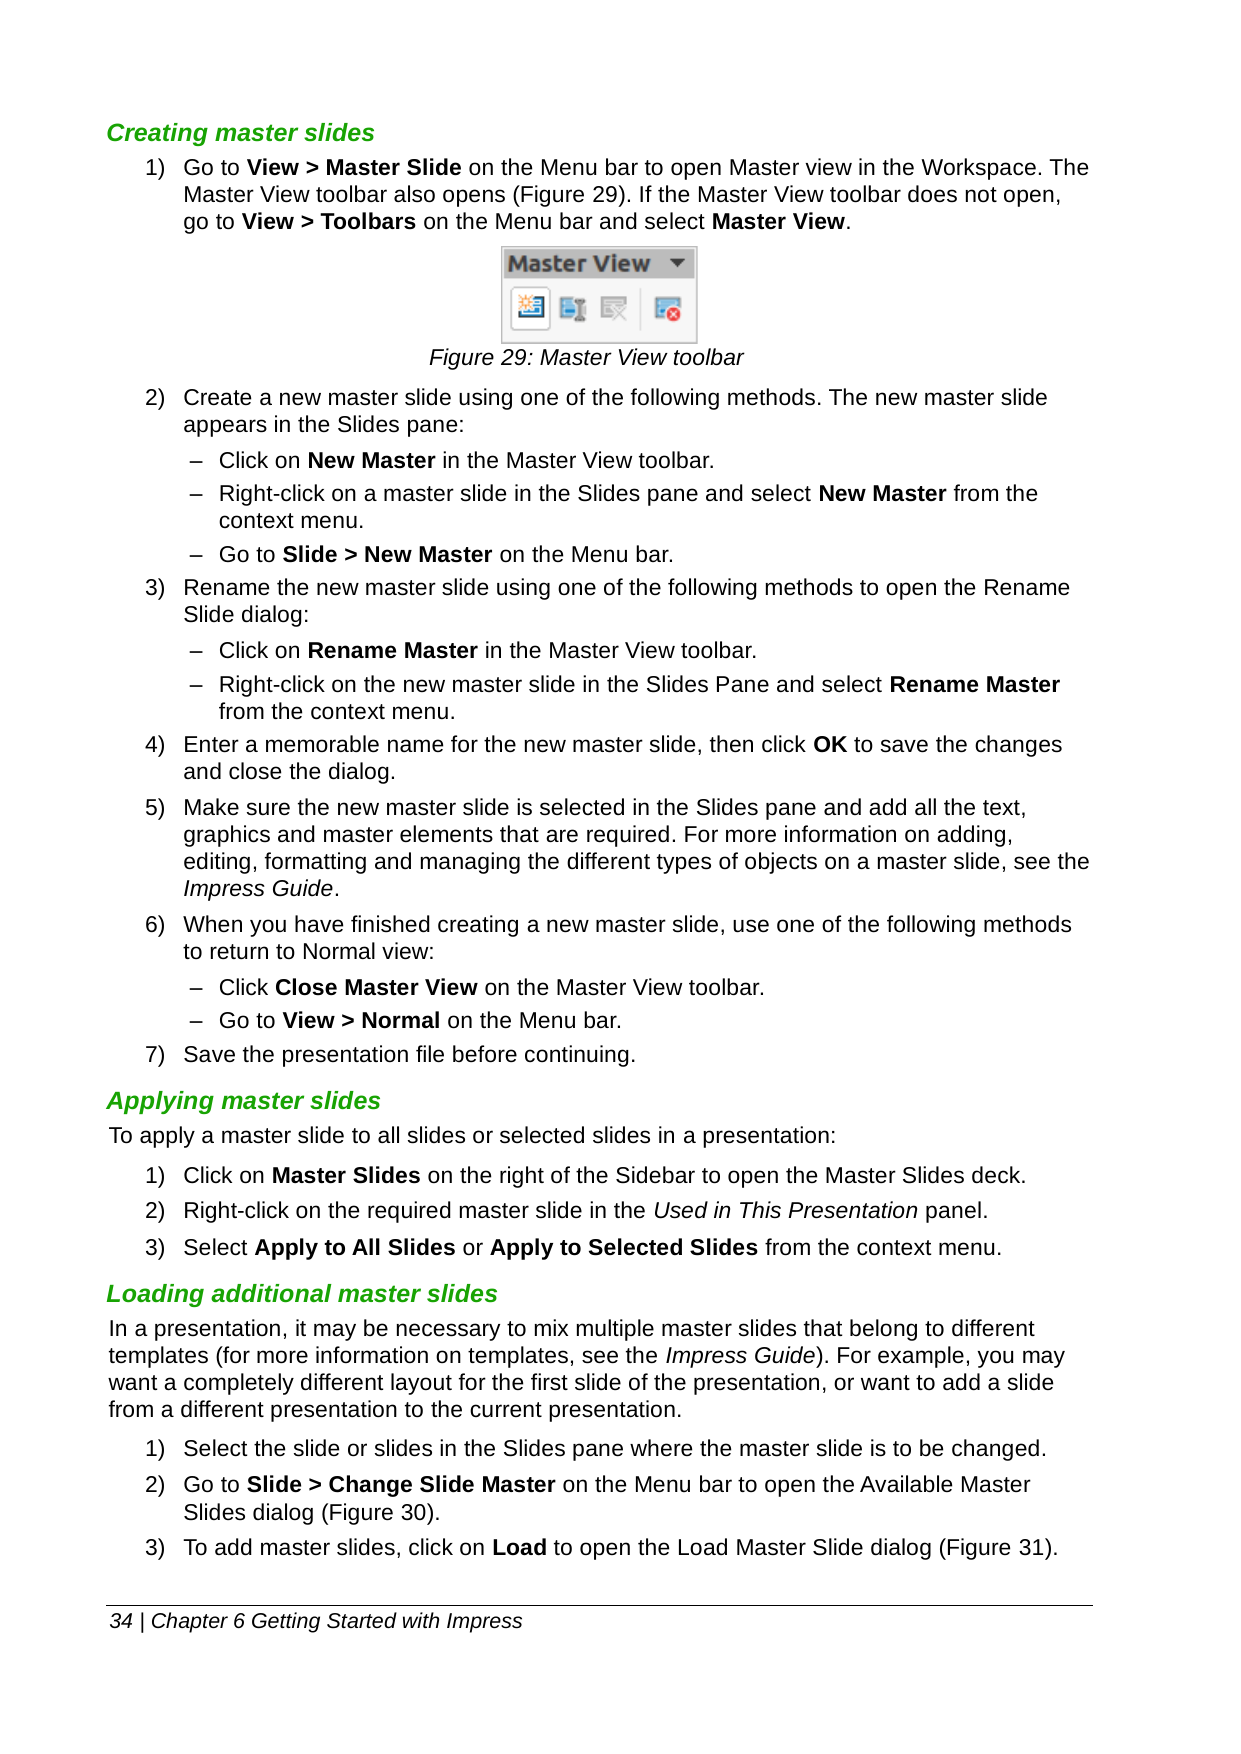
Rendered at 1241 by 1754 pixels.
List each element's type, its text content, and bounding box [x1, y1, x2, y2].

list Rename the new master slide using one of the following methods to open the Rename Slide dialog: [165, 573, 1093, 628]
list Select Apply to All Slides or Apply to Selected Slides from the context menu. [165, 1233, 1093, 1260]
list Select the slide or slides in the Slides pane where the master slide is to be changed. [165, 1435, 1093, 1462]
subtitle Loading additional master slides [106, 1279, 1093, 1308]
text To apply a master slide to all slides or selected slides in a presentation: [108, 1121, 1093, 1148]
list Go to View > Master Slide on the Menu bar to open Master view in the Workspace. The Master View toolbar also opens (Figure 29). If the Master View toolbar does not open, go to View > Toolbars on the Menu bar and select Master View. [165, 153, 1093, 235]
text In a presentation, it may be necessary to mix multiple master slides that belong to different templates (for more information on templates, see the Impress Guide). For example, you may want a completely different layout for the first slide of the presentation, or want to add a slide from a different presentation to the current presentation. [108, 1314, 1093, 1422]
subtitle Applying master slides [106, 1086, 1093, 1115]
list Click on New Master in the Master View toolbar. [189, 446, 1093, 473]
list Go to Slide > New Master on the Menu bar. [189, 540, 1093, 567]
list Go to View > Normal on the Menu bar. [189, 1007, 1093, 1034]
list Right-click on the required master slide in the Used in This Presentation panel. [165, 1197, 1093, 1224]
list When you have finished creating a new master slide, use one of the following methods to return to Normal view: [165, 911, 1093, 965]
list Click on Rename Master in the Master View toolbar. [189, 637, 1093, 664]
list Click Close Master View on the Master View toolbar. [189, 973, 1093, 1001]
text Figure 29: Master View toolbar [429, 247, 770, 371]
list To add master slides, click on Load to open the Load Master Slide dialog (Figure 31). [165, 1534, 1093, 1561]
list Save the presentation file before continuing. [165, 1040, 1093, 1067]
list Right-click on the new master slide in the Slides Pane and select Rename Master from the context menu. [189, 670, 1093, 724]
list Enter a memorable name for the new master slide, then click OK to save the changes and close the dialog. [165, 730, 1093, 784]
list Go to Slide > Change Slide Master on the Menu bar to open the Available Master Slides dialog (Figure 30). [165, 1471, 1093, 1525]
subtitle Creating master slides [106, 118, 1093, 147]
list Right-click on a master slide in the Slides pane and select New Master from the context menu. [189, 480, 1093, 534]
list Create a new master slide using one of the following methods. The new master slide appears in the Slides pane: [165, 383, 1093, 438]
list Make sure the new master slide is selected in the Slides pane and add all the text, graphics and master elements that are required. For more information on adding, editing, formatting and managing the different types of objects on a master slide, see the Impress Guide. [165, 793, 1093, 902]
list Click on Master Slides on the right of the Sidebar to open the Master Slides deck. [165, 1161, 1093, 1188]
picture [501, 246, 698, 344]
